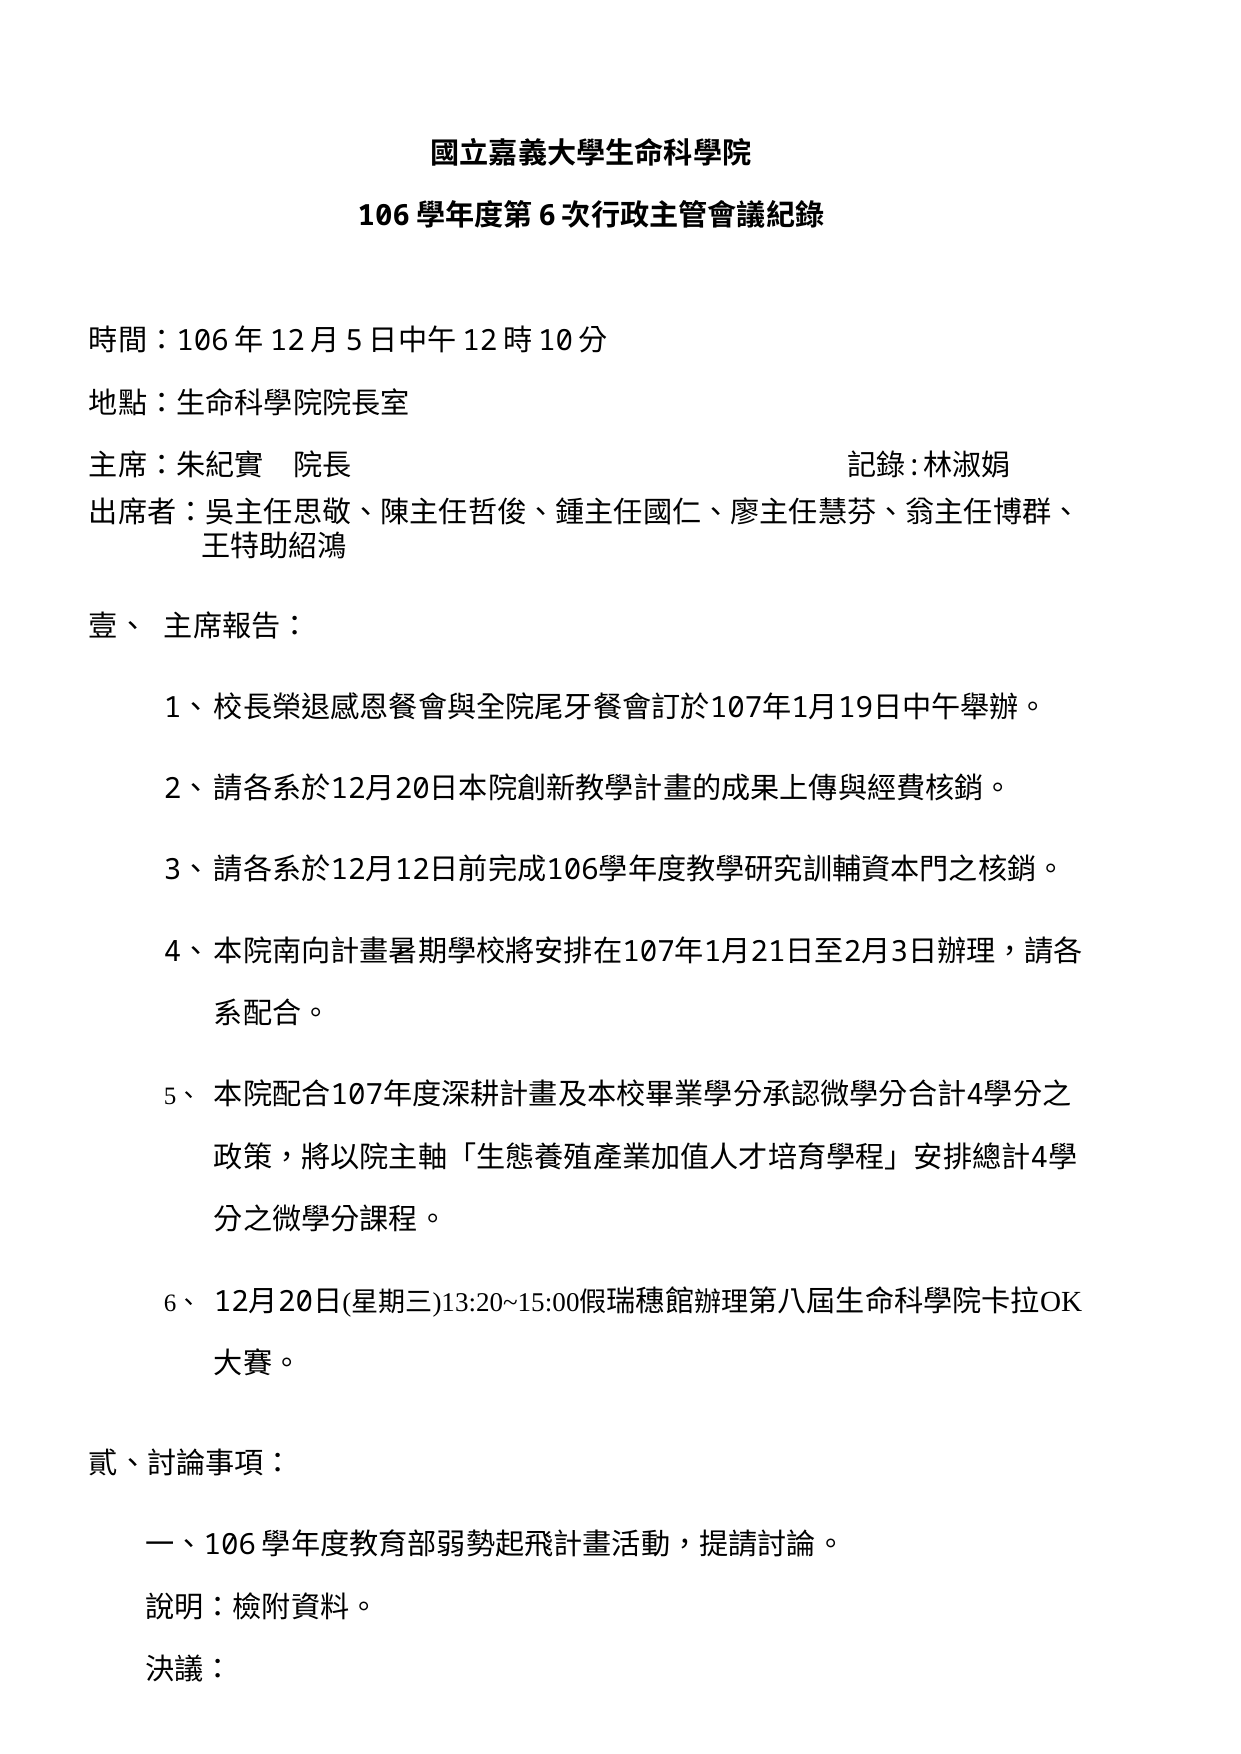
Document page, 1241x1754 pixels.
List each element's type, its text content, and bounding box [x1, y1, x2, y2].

list 本院配合107年度深耕計畫及本校畢業學分承認微學分合計4學分之政策，將以院主軸「生態養殖產業加值人才培育學程」安排總計4學分之微學分課程。 [164, 1050, 1093, 1238]
list 請各系於12月12日前完成106學年度教學研究訓輔資本門之核銷。 [164, 825, 1093, 888]
list 12月20日(星期三)13:20~15:00假瑞穗館辦理第八屆生命科學院卡拉OK大賽。 [164, 1257, 1093, 1382]
text 一、106學年度教育部弱勢起飛計畫活動，提請討論。 [145, 1500, 1093, 1563]
text 決議： [145, 1625, 1093, 1688]
text 貳、討論事項： [89, 1419, 1093, 1482]
list 請各系於12月20日本院創新教學計畫的成果上傳與經費核銷。 [164, 744, 1093, 807]
text 106學年度第6次行政主管會議紀錄 [89, 171, 1093, 234]
list 本院南向計畫暑期學校將安排在107年1月21日至2月3日辦理，請各系配合。 [164, 907, 1093, 1032]
list 校長榮退感恩餐會與全院尾牙餐會訂於107年1月19日中午舉辦。 [164, 663, 1093, 725]
text 說明：檢附資料。 [145, 1563, 1093, 1625]
text 出席者：吳主任思敬、陳主任哲俊、鍾主任國仁、廖主任慧芬、翁主任博群、王特助紹鴻 [89, 496, 1093, 563]
text 地點：生命科學院院長室 [89, 359, 1093, 421]
text 時間：106年12月5日中午12時10分 [89, 296, 1093, 359]
text 主席：朱紀實 院長 記錄:林淑娟 [89, 421, 1093, 484]
list 主席報告： [89, 582, 1093, 644]
text 國立嘉義大學生命科學院 [89, 109, 1093, 171]
